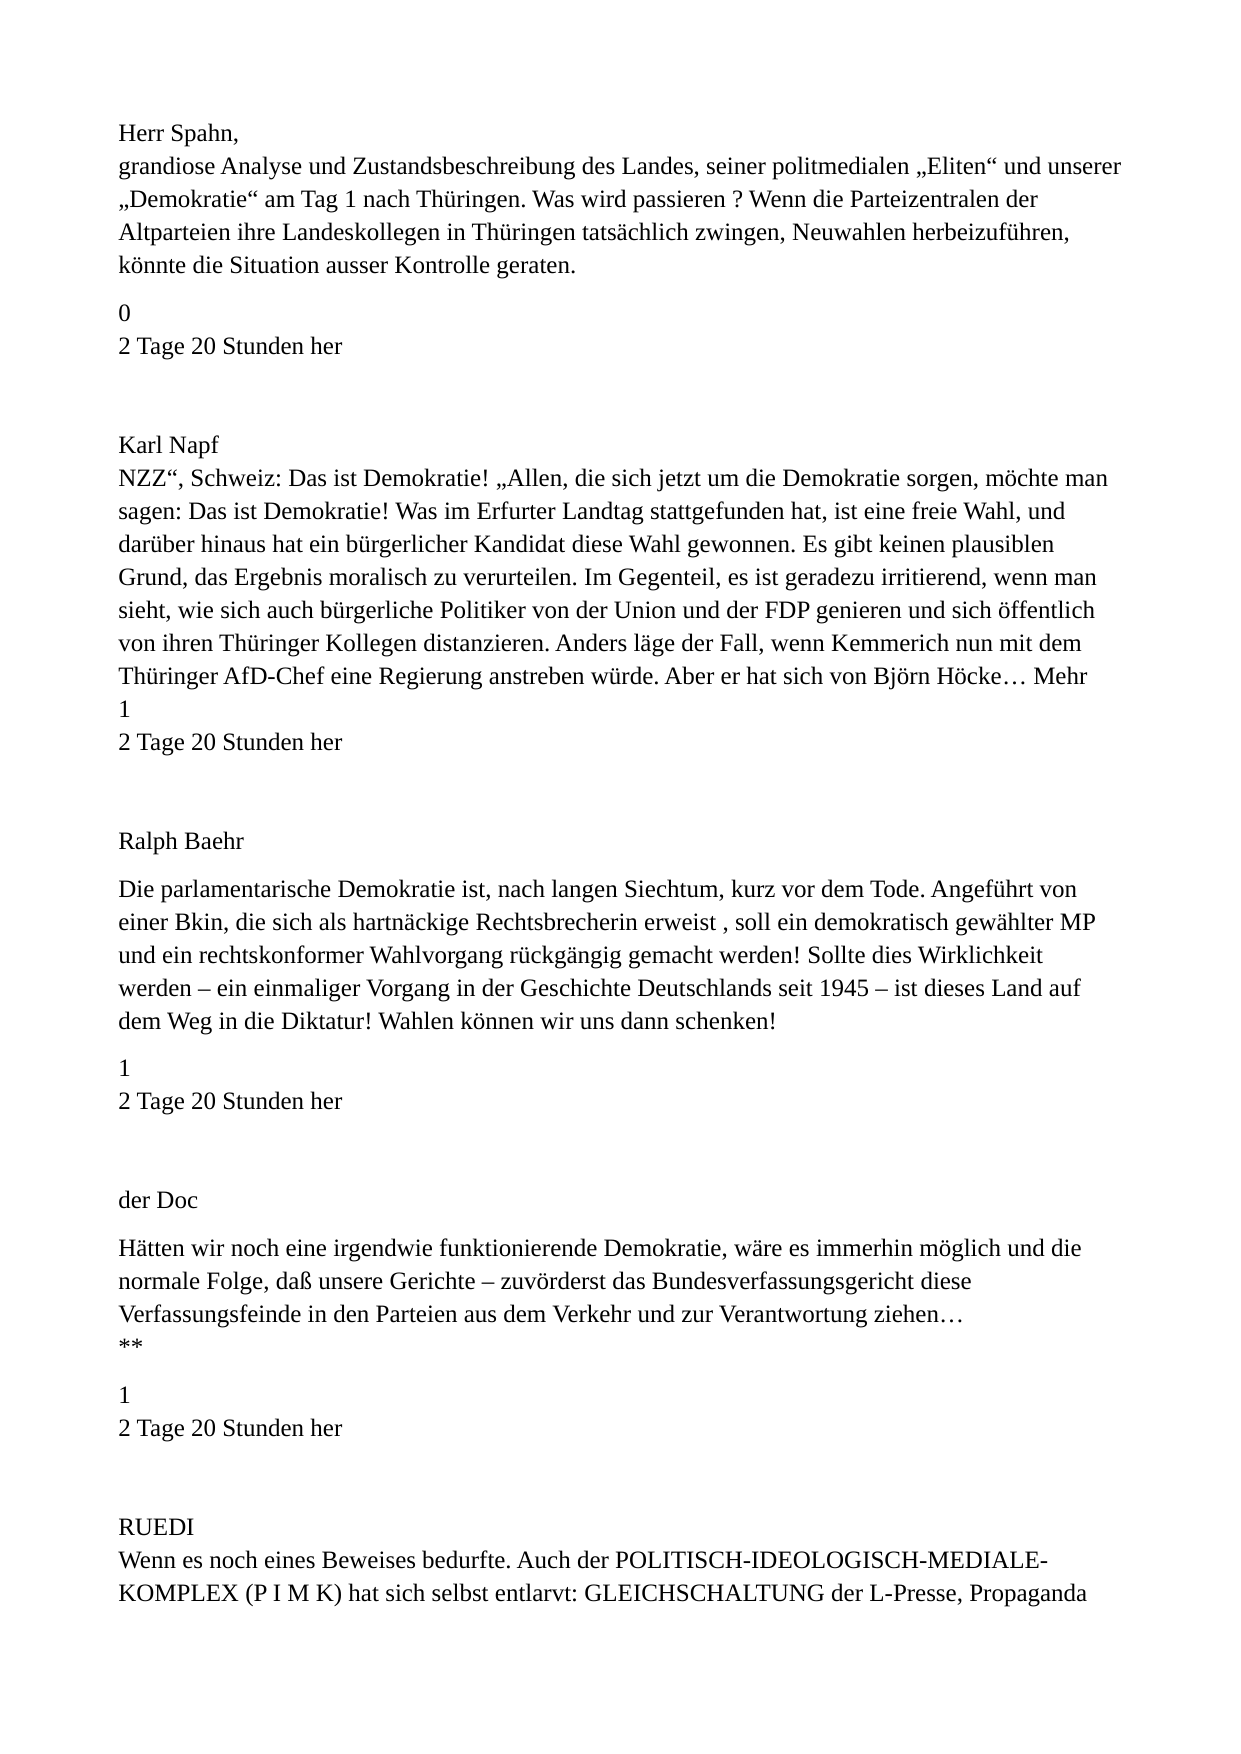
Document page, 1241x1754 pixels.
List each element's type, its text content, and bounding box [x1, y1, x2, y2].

text Wenn es noch eines Beweises bedurfte. Auch der POLITISCH-IDEOLOGISCH-MEDIALE- KOMPLEX (P I M K) hat sich selbst entlarvt: GLEICHSCHALTUNG der L-Presse, Propaganda [118, 1545, 1122, 1607]
text 2 Tage 20 Stunden her [118, 331, 1122, 359]
text Ralph Baehr [118, 826, 1122, 855]
text Hätten wir noch eine irgendwie funktionierende Demokratie, wäre es immerhin möglich und die normale Folge, daß unsere Gerichte – zuvörderst das Bundesverfassungsgericht diese Verfassungsfeinde in den Parteien aus dem Verkehr und zur Verantwortung ziehen… ** [118, 1233, 1122, 1361]
text 2 Tage 20 Stunden her [118, 727, 1122, 756]
text 1 [118, 694, 1122, 723]
text Karl Napf [118, 430, 1122, 459]
text Herr Spahn, grandiose Analyse und Zustandsbeschreibung des Landes, seiner politmedialen „Eliten“ und unserer „Demokratie“ am Tag 1 nach Thüringen. Was wird passieren ? Wenn die Parteizentralen der Altparteien ihre Landeskollegen in Thüringen tatsächlich zwingen, Neuwahlen herbeizuführen, könnte die Situation ausser Kontrolle geraten. [118, 118, 1122, 279]
text 1 [118, 1380, 1122, 1408]
text Die parlamentarische Demokratie ist, nach langen Siechtum, kurz vor dem Tode. Angeführt von einer Bkin, die sich als hartnäckige Rechtsbrecherin erweist , soll ein demokratisch gewählter MP und ein rechtskonformer Wahlvorgang rückgängig gemacht werden! Sollte dies Wirklichkeit werden – ein einmaliger Vorgang in der Geschichte Deutschlands seit 1945 – ist dieses Land auf dem Weg in die Diktatur! Wahlen können wir uns dann schenken! [118, 874, 1122, 1034]
text der Doc [118, 1186, 1122, 1214]
text 1 [118, 1053, 1122, 1082]
text 2 Tage 20 Stunden her [118, 1413, 1122, 1442]
text NZZ“, Schweiz: Das ist Demokratie! „Allen, die sich jetzt um die Demokratie sorgen, möchte man sagen: Das ist Demokratie! Was im Erfurter Landtag stattgefunden hat, ist eine freie Wahl, und darüber hinaus hat ein bürgerlicher Kandidat diese Wahl gewonnen. Es gibt keinen plausiblen Grund, das Ergebnis moralisch zu verurteilen. Im Gegenteil, es ist geradezu irritierend, wenn man sieht, wie sich auch bürgerliche Politiker von der Union und der FDP genieren und sich öffentlich von ihren Thüringer Kollegen distanzieren. Anders läge der Fall, wenn Kemmerich nun mit dem Thüringer AfD-Chef eine Regierung anstreben würde. Aber er hat sich von Björn Höcke… Mehr [118, 463, 1122, 690]
text 0 [118, 298, 1122, 327]
text 2 Tage 20 Stunden her [118, 1086, 1122, 1115]
text RUEDI [118, 1512, 1122, 1541]
